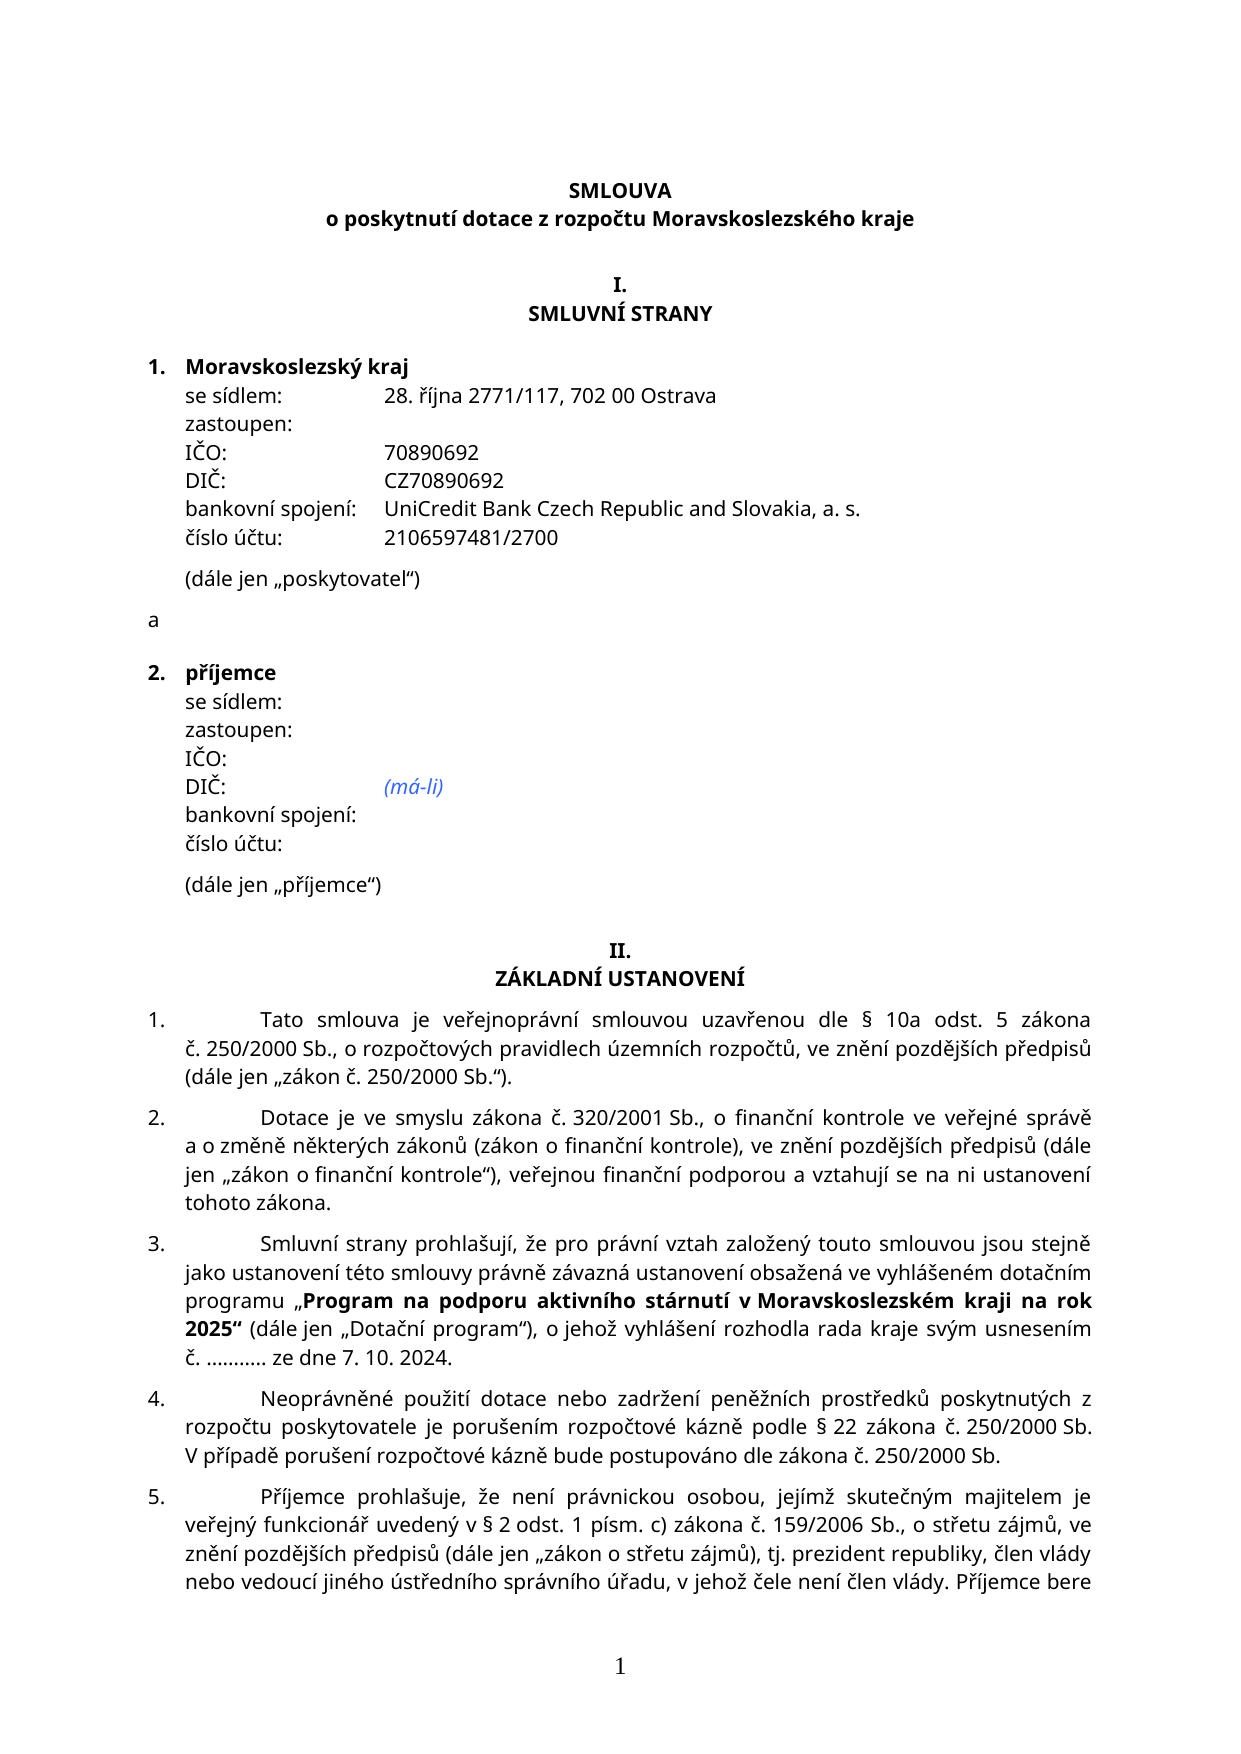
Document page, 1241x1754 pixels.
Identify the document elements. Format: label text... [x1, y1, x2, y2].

text (dále jen „poskytovatel“) [185, 564, 1092, 592]
text DIČ: CZ70890692 [185, 466, 1092, 494]
text bankovní spojení: UniCredit Bank Czech Republic and Slovakia, a. s. [185, 494, 1092, 523]
subtitle Moravskoslezský kraj [148, 352, 1092, 381]
text číslo účtu: [185, 829, 1092, 857]
text I. SMLUVNÍ STRANY [148, 271, 1092, 327]
text (dále jen „příjemce“) [185, 870, 1092, 898]
list Příjemce prohlašuje, že není právnickou osobou, jejímž skutečným majitelem je veřejný funkcionář uvedený v § 2 odst. 1 písm. c) zákona č. 159/2006 Sb., o střetu zájmů, ve znění pozdějších předpisů (dále jen „zákon o střetu zájmů), tj. prezident republiky, člen vlády nebo vedoucí jiného ústředního správního úřadu, v jehož čele není člen vlády. Příjemce bere [148, 1482, 1092, 1596]
text se sídlem: [185, 687, 1092, 715]
list Smluvní strany prohlašují, že pro právní vztah založený touto smlouvou jsou stejně jako ustanovení této smlouvy právně závazná ustanovení obsažená ve vyhlášeném dotačním programu „Program na podporu aktivního stárnutí v Moravskoslezském kraji na rok 2025“ (dále jen „Dotační program“), o jehož vyhlášení rozhodla rada kraje svým usnesením č. ……….. ze dne 7. 10. 2024. [148, 1229, 1092, 1371]
subtitle SMLOUVA o poskytnutí dotace z rozpočtu Moravskoslezského kraje [148, 176, 1092, 233]
text IČO: [185, 744, 1092, 772]
list Dotace je ve smyslu zákona č. 320/2001 Sb., o finanční kontrole ve veřejné správě a o změně některých zákonů (zákon o finanční kontrole), ve znění pozdějších předpisů (dále jen „zákon o finanční kontrole“), veřejnou finanční podporou a vztahují se na ni ustanovení tohoto zákona. [148, 1103, 1092, 1217]
text se sídlem: 28. října 2771/117, 702 00 Ostrava [185, 381, 1092, 409]
list Tato smlouva je veřejnoprávní smlouvou uzavřenou dle § 10a odst. 5 zákona č. 250/2000 Sb., o rozpočtových pravidlech územních rozpočtů, ve znění pozdějších předpisů (dále jen „zákon č. 250/2000 Sb.“). [148, 1005, 1092, 1091]
text IČO: 70890692 [185, 438, 1092, 466]
text DIČ: (má-li) [185, 772, 1092, 801]
list Neoprávněné použití dotace nebo zadržení peněžních prostředků poskytnutých z rozpočtu poskytovatele je porušením rozpočtové kázně podle § 22 zákona č. 250/2000 Sb. V případě porušení rozpočtové kázně bude postupováno dle zákona č. 250/2000 Sb. [148, 1384, 1092, 1469]
subtitle příjemce [148, 658, 1092, 687]
text zastoupen: [185, 715, 1092, 744]
text bankovní spojení: [185, 801, 1092, 829]
text zastoupen: [185, 409, 1092, 438]
text číslo účtu: 2106597481/2700 [185, 523, 1092, 551]
text II. ZÁKLADNÍ USTANOVENÍ [148, 936, 1092, 993]
text a [148, 605, 1092, 633]
